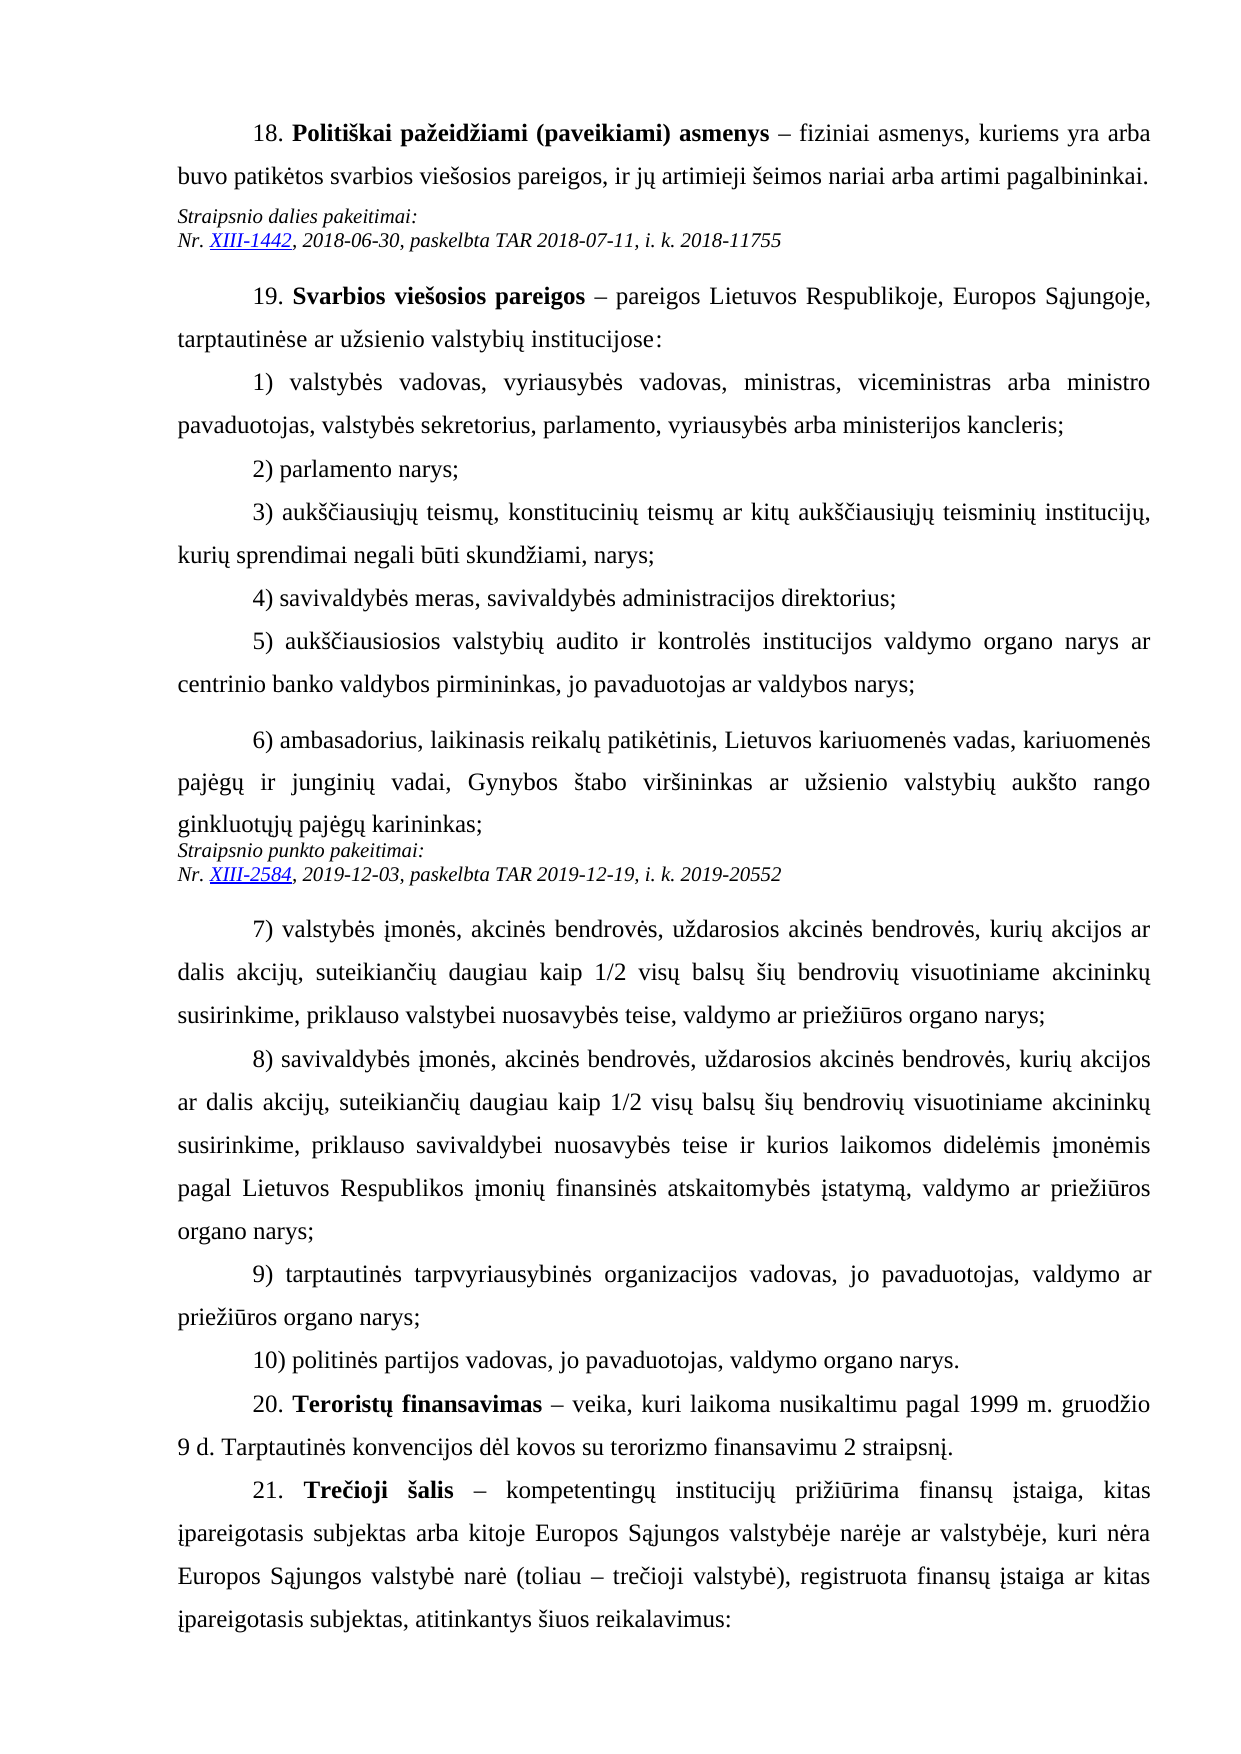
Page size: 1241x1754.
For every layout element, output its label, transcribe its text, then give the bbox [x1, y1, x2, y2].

text 6) ambasadorius, laikinasis reikalų patikėtinis, Lietuvos kariuomenės vadas, kariuomenės pajėgų ir junginių vadai, Gynybos štabo viršininkas ar užsienio valstybių aukšto rango ginkluotųjų pajėgų karininkas; [177, 712, 1152, 837]
text 18. Politiškai pažeidžiami (paveikiami) asmenys – fiziniai asmenys, kuriems yra arba buvo patikėtos svarbios viešosios pareigos, ir jų artimieji šeimos nariai arba artimi pagalbininkai. [177, 118, 1152, 190]
text 7) valstybės įmonės, akcinės bendrovės, uždarosios akcinės bendrovės, kurių akcijos ar dalis akcijų, suteikiančių daugiau kaip 1/2 visų balsų šių bendrovių visuotiniame akcininkų susirinkime, priklauso valstybei nuosavybės teise, valdymo ar priežiūros organo narys; [177, 914, 1152, 1029]
text 20. Teroristų finansavimas – veika, kuri laikoma nusikaltimu pagal 1999 m. gruodžio 9 d. Tarptautinės konvencijos dėl kovos su terorizmo finansavimu 2 straipsnį. [177, 1389, 1152, 1461]
text Nr. XIII-1442, 2018-06-30, paskelbta TAR 2018-07-11, i. k. 2018-11755 [177, 228, 1152, 252]
text 1) valstybės vadovas, vyriausybės vadovas, ministras, viceministras arba ministro pavaduotojas, valstybės sekretorius, parlamento, vyriausybės arba ministerijos kancleris; [177, 367, 1152, 439]
text 9) tarptautinės tarpvyriausybinės organizacijos vadovas, jo pavaduotojas, valdymo ar priežiūros organo narys; [177, 1259, 1152, 1331]
text 19. Svarbios viešosios pareigos – pareigos Lietuvos Respublikoje, Europos Sąjungoje, tarptautinėse ar užsienio valstybių institucijose: [177, 281, 1152, 353]
text 2) parlamento narys; [177, 454, 1152, 482]
text Straipsnio punkto pakeitimai: [177, 837, 1152, 862]
text Nr. XIII-2584, 2019-12-03, paskelbta TAR 2019-12-19, i. k. 2019-20552 [177, 862, 1152, 886]
text 3) aukščiausiųjų teismų, konstitucinių teismų ar kitų aukščiausiųjų teisminių institucijų, kurių sprendimai negali būti skundžiami, narys; [177, 497, 1152, 569]
text 5) aukščiausiosios valstybių audito ir kontrolės institucijos valdymo organo narys ar centrinio banko valdybos pirmininkas, jo pavaduotojas ar valdybos narys; [177, 626, 1152, 698]
text 10) politinės partijos vadovas, jo pavaduotojas, valdymo organo narys. [177, 1346, 1152, 1374]
text 4) savivaldybės meras, savivaldybės administracijos direktorius; [177, 583, 1152, 612]
text Straipsnio dalies pakeitimai: [177, 204, 1152, 228]
text 8) savivaldybės įmonės, akcinės bendrovės, uždarosios akcinės bendrovės, kurių akcijos ar dalis akcijų, suteikiančių daugiau kaip 1/2 visų balsų šių bendrovių visuotiniame akcininkų susirinkime, priklauso savivaldybei nuosavybės teise ir kurios laikomos didelėmis įmonėmis pagal Lietuvos Respublikos įmonių finansinės atskaitomybės įstatymą, valdymo ar priežiūros organo narys; [177, 1044, 1152, 1245]
text 21. Trečioji šalis – kompetentingų institucijų prižiūrima finansų įstaiga, kitas įpareigotasis subjektas arba kitoje Europos Sąjungos valstybėje narėje ar valstybėje, kuri nėra Europos Sąjungos valstybė narė (toliau – trečioji valstybė), registruota finansų įstaiga ar kitas įpareigotasis subjektas, atitinkantys šiuos reikalavimus: [177, 1475, 1152, 1633]
